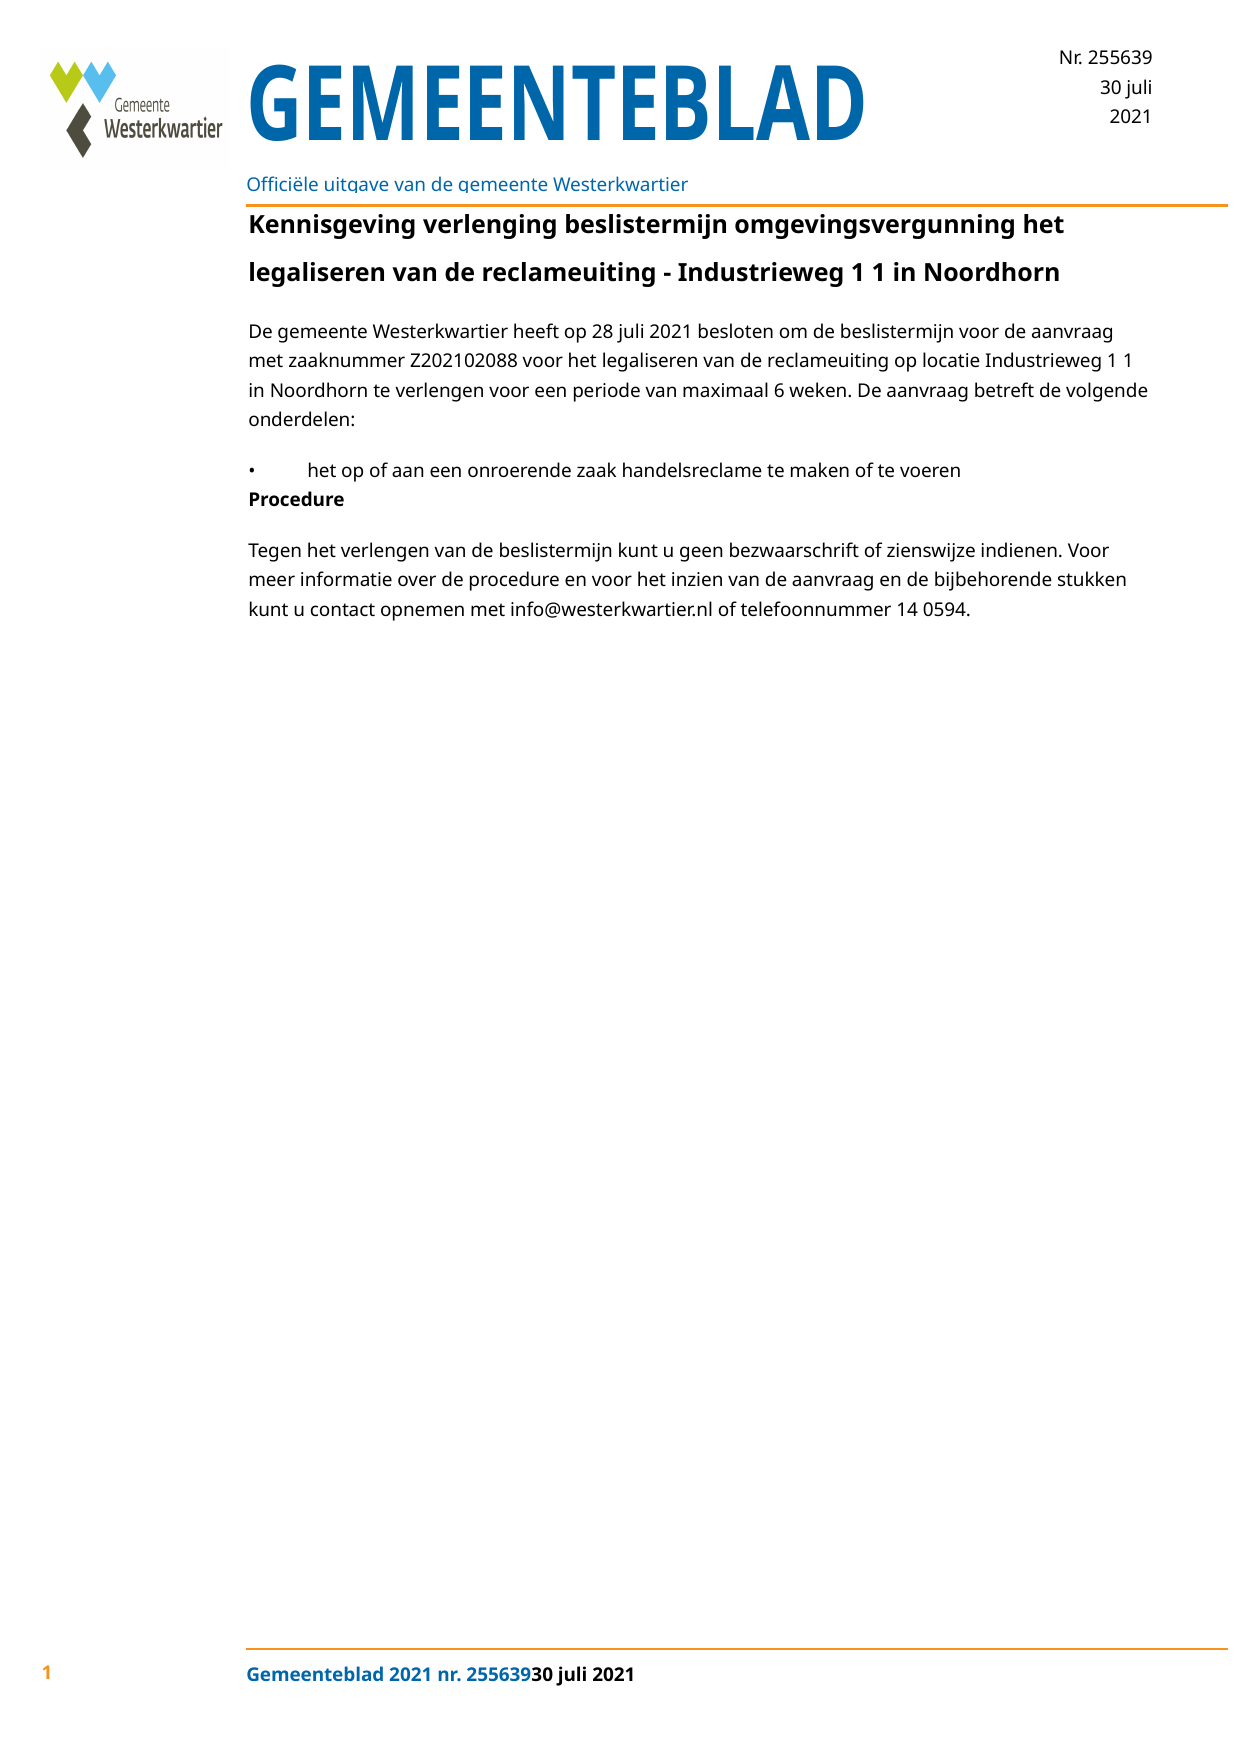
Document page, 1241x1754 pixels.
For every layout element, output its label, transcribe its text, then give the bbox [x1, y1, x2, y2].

list het op of aan een onroerende zaak handelsreclame te maken of te voeren [248, 457, 1152, 483]
text Procedure [248, 487, 1152, 512]
picture [41, 47, 231, 172]
text De gemeente Westerkwartier heeft op 28 juli 2021 besloten om de beslistermijn voor de aanvraag met zaaknummer Z202102088 voor het legaliseren van de reclameuiting op locatie Industrieweg 1 1 in Noordhorn te verlengen voor een periode van maximaal 6 weken. De aanvraag betreft de volgende onderdelen: [248, 318, 1152, 432]
text Tegen het verlengen van de beslistermijn kunt u geen bezwaarschrift of zienswijze indienen. Voor meer informatie over de procedure en voor het inzien van de aanvraag en de bijbehorende stukken kunt u contact opnemen met info@westerkwartier.nl of telefoonnummer 14 0594. [248, 537, 1152, 622]
text Kennisgeving verlenging beslistermijn omgevingsvergunning het legaliseren van de reclameuiting - Industrieweg 1 1 in Noordhorn [248, 207, 1152, 288]
